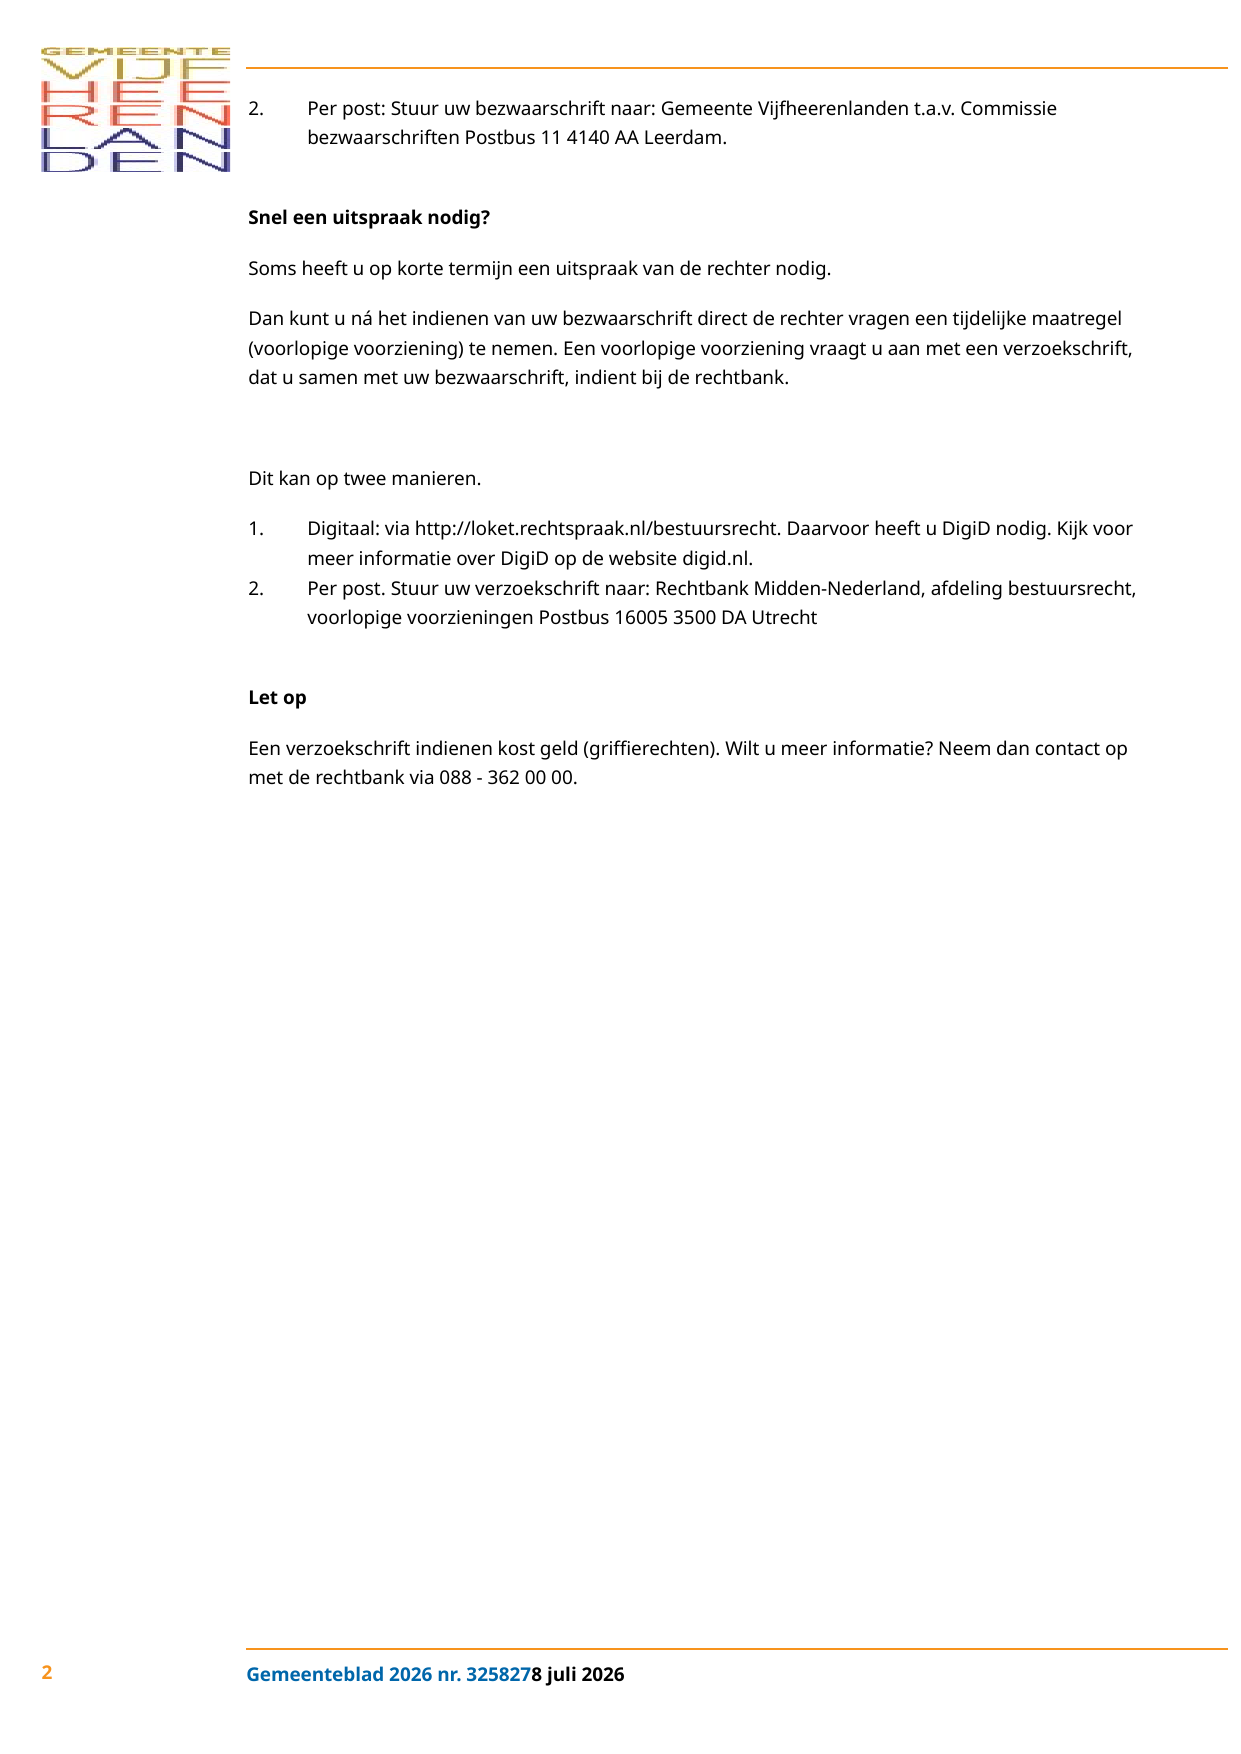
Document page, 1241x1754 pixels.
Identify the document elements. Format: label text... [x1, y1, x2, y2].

text Een verzoekschrift indienen kost geld (griffierechten). Wilt u meer informatie? Neem dan contact op met de rechtbank via 088 - 362 00 00. [248, 735, 1152, 790]
picture [41, 47, 231, 172]
text Dan kunt u ná het indienen van uw bezwaarschrift direct de rechter vragen een tijdelijke maatregel (voorlopige voorziening) te nemen. Een voorlopige voorziening vraagt u aan met een verzoekschrift, dat u samen met uw bezwaarschrift, indient bij de rechtbank. [248, 305, 1152, 390]
text Dit kan op twee manieren. [248, 465, 1152, 491]
text Snel een uitspraak nodig? [248, 204, 1152, 230]
text Soms heeft u op korte termijn een uitspraak van de rechter nodig. [248, 255, 1152, 281]
list Per post: Stuur uw bezwaarschrift naar: Gemeente Vijfheerenlanden t.a.v. Commissie bezwaarschriften Postbus 11 4140 AA Leerdam. [248, 95, 1152, 150]
text Let op [248, 684, 1152, 710]
list Digitaal: via http://loket.rechtspraak.nl/bestuursrecht. Daarvoor heeft u DigiD nodig. Kijk voor meer informatie over DigiD op de website digid.nl. [248, 516, 1152, 571]
list Per post. Stuur uw verzoekschrift naar: Rechtbank Midden-Nederland, afdeling bestuursrecht, voorlopige voorzieningen Postbus 16005 3500 DA Utrecht [248, 575, 1152, 630]
